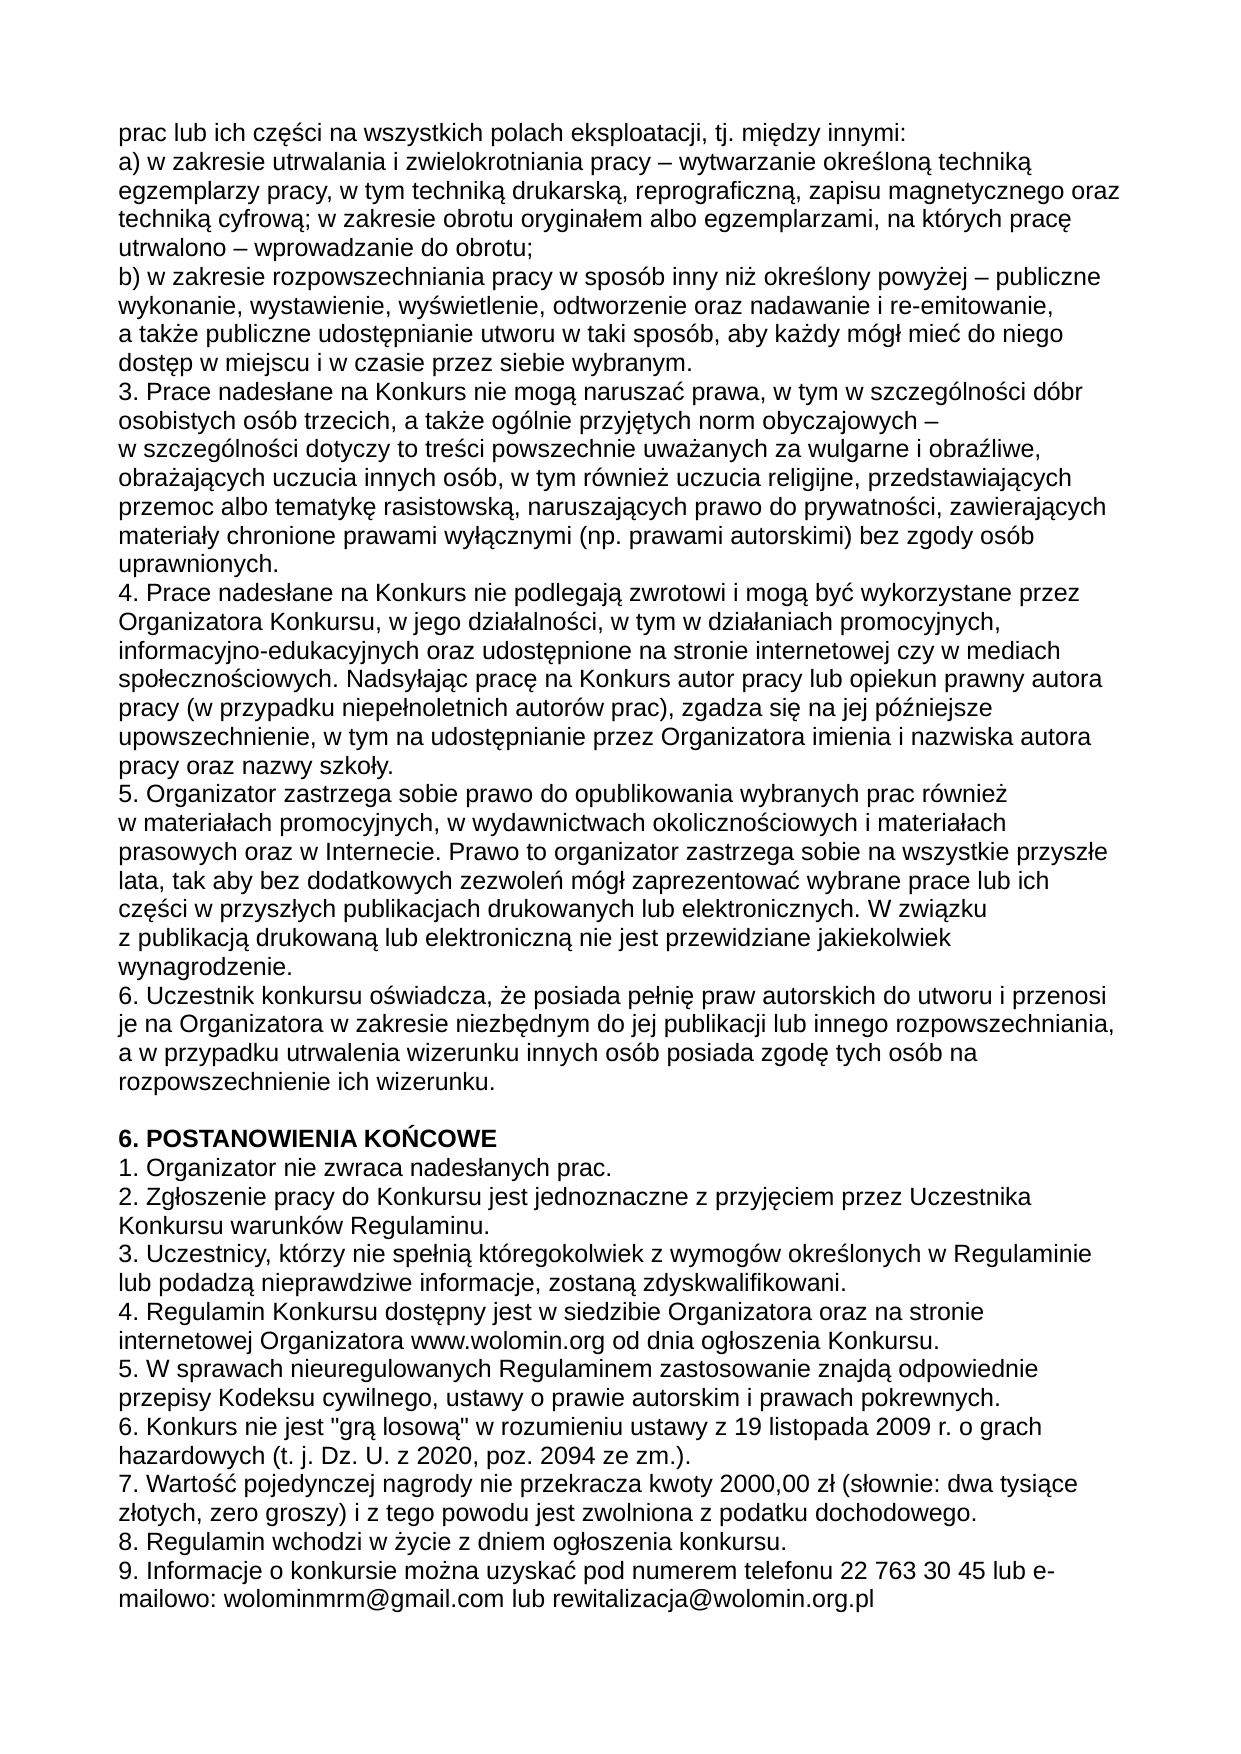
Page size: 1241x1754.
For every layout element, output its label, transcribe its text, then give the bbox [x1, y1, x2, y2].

text b) w zakresie rozpowszechniania pracy w sposób inny niż określony powyżej – publiczne wykonanie, wystawienie, wyświetlenie, odtworzenie oraz nadawanie i re-emitowanie, a także publiczne udostępnianie utworu w taki sposób, aby każdy mógł mieć do niego dostęp w miejscu i w czasie przez siebie wybranym. [118, 262, 1122, 377]
text 1. Organizator nie zwraca nadesłanych prac. [118, 1153, 1122, 1182]
text 4. Regulamin Konkursu dostępny jest w siedzibie Organizatora oraz na stronie internetowej Organizatora www.wolomin.org od dnia ogłoszenia Konkursu. [118, 1297, 1122, 1354]
text 6. Uczestnik konkursu oświadcza, że posiada pełnię praw autorskich do utworu i przenosi je na Organizatora w zakresie niezbędnym do jej publikacji lub innego rozpowszechniania, a w przypadku utrwalenia wizerunku innych osób posiada zgodę tych osób na rozpowszechnienie ich wizerunku. [118, 981, 1122, 1096]
text 2. Zgłoszenie pracy do Konkursu jest jednoznaczne z przyjęciem przez Uczestnika Konkursu warunków Regulaminu. [118, 1182, 1122, 1239]
text a) w zakresie utrwalania i zwielokrotniania pracy – wytwarzanie określoną techniką egzemplarzy pracy, w tym techniką drukarską, reprograficzną, zapisu magnetycznego oraz techniką cyfrową; w zakresie obrotu oryginałem albo egzemplarzami, na których pracę utrwalono – wprowadzanie do obrotu; [118, 147, 1122, 262]
text 5. W sprawach nieuregulowanych Regulaminem zastosowanie znajdą odpowiednie przepisy Kodeksu cywilnego, ustawy o prawie autorskim i prawach pokrewnych. [118, 1354, 1122, 1412]
text 5. Organizator zastrzega sobie prawo do opublikowania wybranych prac również w materiałach promocyjnych, w wydawnictwach okolicznościowych i materiałach prasowych oraz w Internecie. Prawo to organizator zastrzega sobie na wszystkie przyszłe lata, tak aby bez dodatkowych zezwoleń mógł zaprezentować wybrane prace lub ich części w przyszłych publikacjach drukowanych lub elektronicznych. W związku z publikacją drukowaną lub elektroniczną nie jest przewidziane jakiekolwiek wynagrodzenie. [118, 779, 1122, 981]
text 7. Wartość pojedynczej nagrody nie przekracza kwoty 2000,00 zł (słownie: dwa tysiące złotych, zero groszy) i z tego powodu jest zwolniona z podatku dochodowego. [118, 1469, 1122, 1527]
text 9. Informacje o konkursie można uzyskać pod numerem telefonu 22 763 30 45 lub e-mailowo: wolominmrm@gmail.com lub rewitalizacja@wolomin.org.pl [118, 1556, 1122, 1613]
text 4. Prace nadesłane na Konkurs nie podlegają zwrotowi i mogą być wykorzystane przez Organizatora Konkursu, w jego działalności, w tym w działaniach promocyjnych, informacyjno-edukacyjnych oraz udostępnione na stronie internetowej czy w mediach społecznościowych. Nadsyłając pracę na Konkurs autor pracy lub opiekun prawny autora pracy (w przypadku niepełnoletnich autorów prac), zgadza się na jej późniejsze upowszechnienie, w tym na udostępnianie przez Organizatora imienia i nazwiska autora pracy oraz nazwy szkoły. [118, 578, 1122, 779]
text 6. Konkurs nie jest "grą losową" w rozumieniu ustawy z 19 listopada 2009 r. o grach hazardowych (t. j. Dz. U. z 2020, poz. 2094 ze zm.). [118, 1412, 1122, 1469]
text prac lub ich części na wszystkich polach eksploatacji, tj. między innymi: [118, 118, 1122, 147]
text 3. Uczestnicy, którzy nie spełnią któregokolwiek z wymogów określonych w Regulaminie lub podadzą nieprawdziwe informacje, zostaną zdyskwalifikowani. [118, 1239, 1122, 1297]
text 8. Regulamin wchodzi w życie z dniem ogłoszenia konkursu. [118, 1527, 1122, 1556]
text 6. POSTANOWIENIA KOŃCOWE [118, 1124, 1122, 1153]
text 3. Prace nadesłane na Konkurs nie mogą naruszać prawa, w tym w szczególności dóbr osobistych osób trzecich, a także ogólnie przyjętych norm obyczajowych – w szczególności dotyczy to treści powszechnie uważanych za wulgarne i obraźliwe, obrażających uczucia innych osób, w tym również uczucia religijne, przedstawiających przemoc albo tematykę rasistowską, naruszających prawo do prywatności, zawierających materiały chronione prawami wyłącznymi (np. prawami autorskimi) bez zgody osób uprawnionych. [118, 377, 1122, 578]
